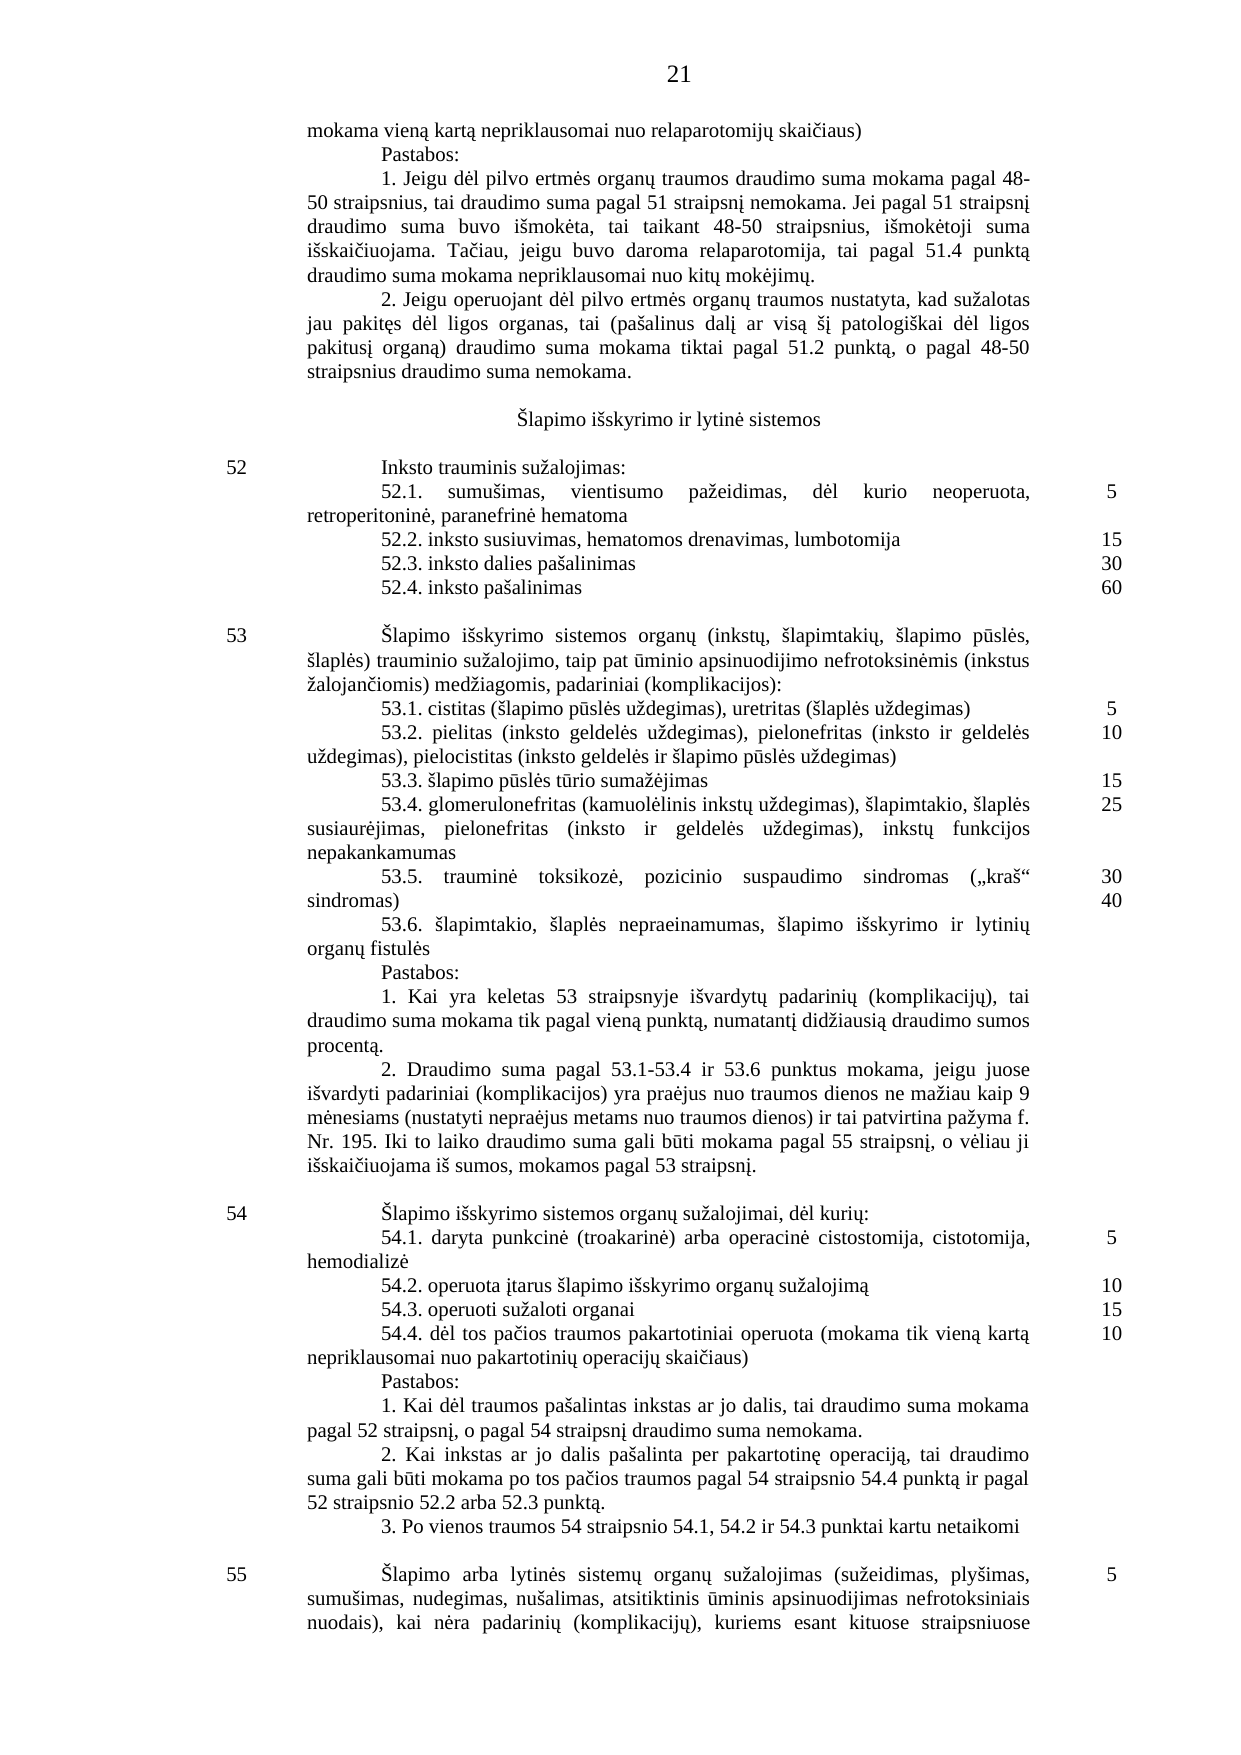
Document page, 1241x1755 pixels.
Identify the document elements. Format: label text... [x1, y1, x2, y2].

table_cell [1042, 407, 1181, 455]
table_cell [177, 118, 296, 407]
table_cell 5 10 15 25 30 40 [1042, 624, 1181, 1201]
table_cell 5 10 15 10 [1042, 1201, 1181, 1562]
table_cell Inksto trauminis sužalojimas: 52.1. sumušimas, vientisumo pažeidimas, dėl kurio neoperuota, retroperitoninė, paranefrinė hematoma 52.2. inksto susiuvimas, hematomos drenavimas, lumbotomija 52.3. inksto dalies pašalinimas 52.4. inksto pašalinimas [296, 455, 1042, 623]
table_cell 55 [177, 1562, 296, 1634]
table_cell Šlapimo išskyrimo sistemos organų (inkstų, šlapimtakių, šlapimo pūslės, šlaplės) trauminio sužalojimo, taip pat ūminio apsinuodijimo nefrotoksinėmis (inkstus žalojančiomis) medžiagomis, padariniai (komplikacijos): 53.1. cistitas (šlapimo pūslės uždegimas), uretritas (šlaplės uždegimas) 53.2. pielitas (inksto geldelės uždegimas), pielonefritas (inksto ir geldelės uždegimas), pielocistitas (inksto geldelės ir šlapimo pūslės uždegimas) 53.3. šlapimo pūslės tūrio sumažėjimas 53.4. glomerulonefritas (kamuolėlinis inkstų uždegimas), šlapimtakio, šlaplės susiaurėjimas, pielonefritas (inksto ir geldelės uždegimas), inkstų funkcijos nepakankamumas 53.5. trauminė toksikozė, pozicinio suspaudimo sindromas („kraš“ sindromas) 53.6. šlapimtakio, šlaplės nepraeinamumas, šlapimo išskyrimo ir lytinių organų fistulės Pastabos: 1. Kai yra keletas 53 straipsnyje išvardytų padarinių (komplikacijų), tai draudimo suma mokama tik pagal vieną punktą, numatantį didžiausią draudimo sumos procentą. 2. Draudimo suma pagal 53.1-53.4 ir 53.6 punktus mokama, jeigu juose išvardyti padariniai (komplikacijos) yra praėjus nuo traumos dienos ne mažiau kaip 9 mėnesiams (nustatyti nepraėjus metams nuo traumos dienos) ir tai patvirtina pažyma f. Nr. 195. Iki to laiko draudimo suma gali būti mokama pagal 55 straipsnį, o vėliau ji išskaičiuojama iš sumos, mokamos pagal 53 straipsnį. [296, 624, 1042, 1201]
table_cell Šlapimo išskyrimo sistemos organų sužalojimai, dėl kurių: 54.1. daryta punkcinė (troakarinė) arba operacinė cistostomija, cistotomija, hemodializė 54.2. operuota įtarus šlapimo išskyrimo organų sužalojimą 54.3. operuoti sužaloti organai 54.4. dėl tos pačios traumos pakartotiniai operuota (mokama tik vieną kartą nepriklausomai nuo pakartotinių operacijų skaičiaus) Pastabos: 1. Kai dėl traumos pašalintas inkstas ar jo dalis, tai draudimo suma mokama pagal 52 straipsnį, o pagal 54 straipsnį draudimo suma nemokama. 2. Kai inkstas ar jo dalis pašalinta per pakartotinę operaciją, tai draudimo suma gali būti mokama po tos pačios traumos pagal 54 straipsnio 54.4 punktą ir pagal 52 straipsnio 52.2 arba 52.3 punktą. 3. Po vienos traumos 54 straipsnio 54.1, 54.2 ir 54.3 punktai kartu netaikomi [296, 1201, 1042, 1562]
table_cell [177, 407, 296, 455]
table_cell 53 [177, 624, 296, 1201]
table_cell 52 [177, 455, 296, 623]
table_cell Šlapimo arba lytinės sistemų organų sužalojimas (sužeidimas, plyšimas, sumušimas, nudegimas, nušalimas, atsitiktinis ūminis apsinuodijimas nefrotoksiniais nuodais), kai nėra padarinių (komplikacijų), kuriems esant kituose straipsniuose [296, 1562, 1042, 1634]
table_cell 5 15 30 60 [1042, 455, 1181, 623]
table_cell mokama vieną kartą nepriklausomai nuo relaparotomijų skaičiaus) Pastabos: 1. Jeigu dėl pilvo ertmės organų traumos draudimo suma mokama pagal 48-50 straipsnius, tai draudimo suma pagal 51 straipsnį nemokama. Jei pagal 51 straipsnį draudimo suma buvo išmokėta, tai taikant 48-50 straipsnius, išmokėtoji suma išskaičiuojama. Tačiau, jeigu buvo daroma relaparotomija, tai pagal 51.4 punktą draudimo suma mokama nepriklausomai nuo kitų mokėjimų. 2. Jeigu operuojant dėl pilvo ertmės organų traumos nustatyta, kad sužalotas jau pakitęs dėl ligos organas, tai (pašalinus dalį ar visą šį patologiškai dėl ligos pakitusį organą) draudimo suma mokama tiktai pagal 51.2 punktą, o pagal 48-50 straipsnius draudimo suma nemokama. [296, 118, 1042, 407]
table_cell 5 [1042, 1562, 1181, 1634]
table_cell [1042, 118, 1181, 407]
table_cell Šlapimo išskyrimo ir lytinė sistemos [296, 407, 1042, 455]
table_cell 54 [177, 1201, 296, 1562]
